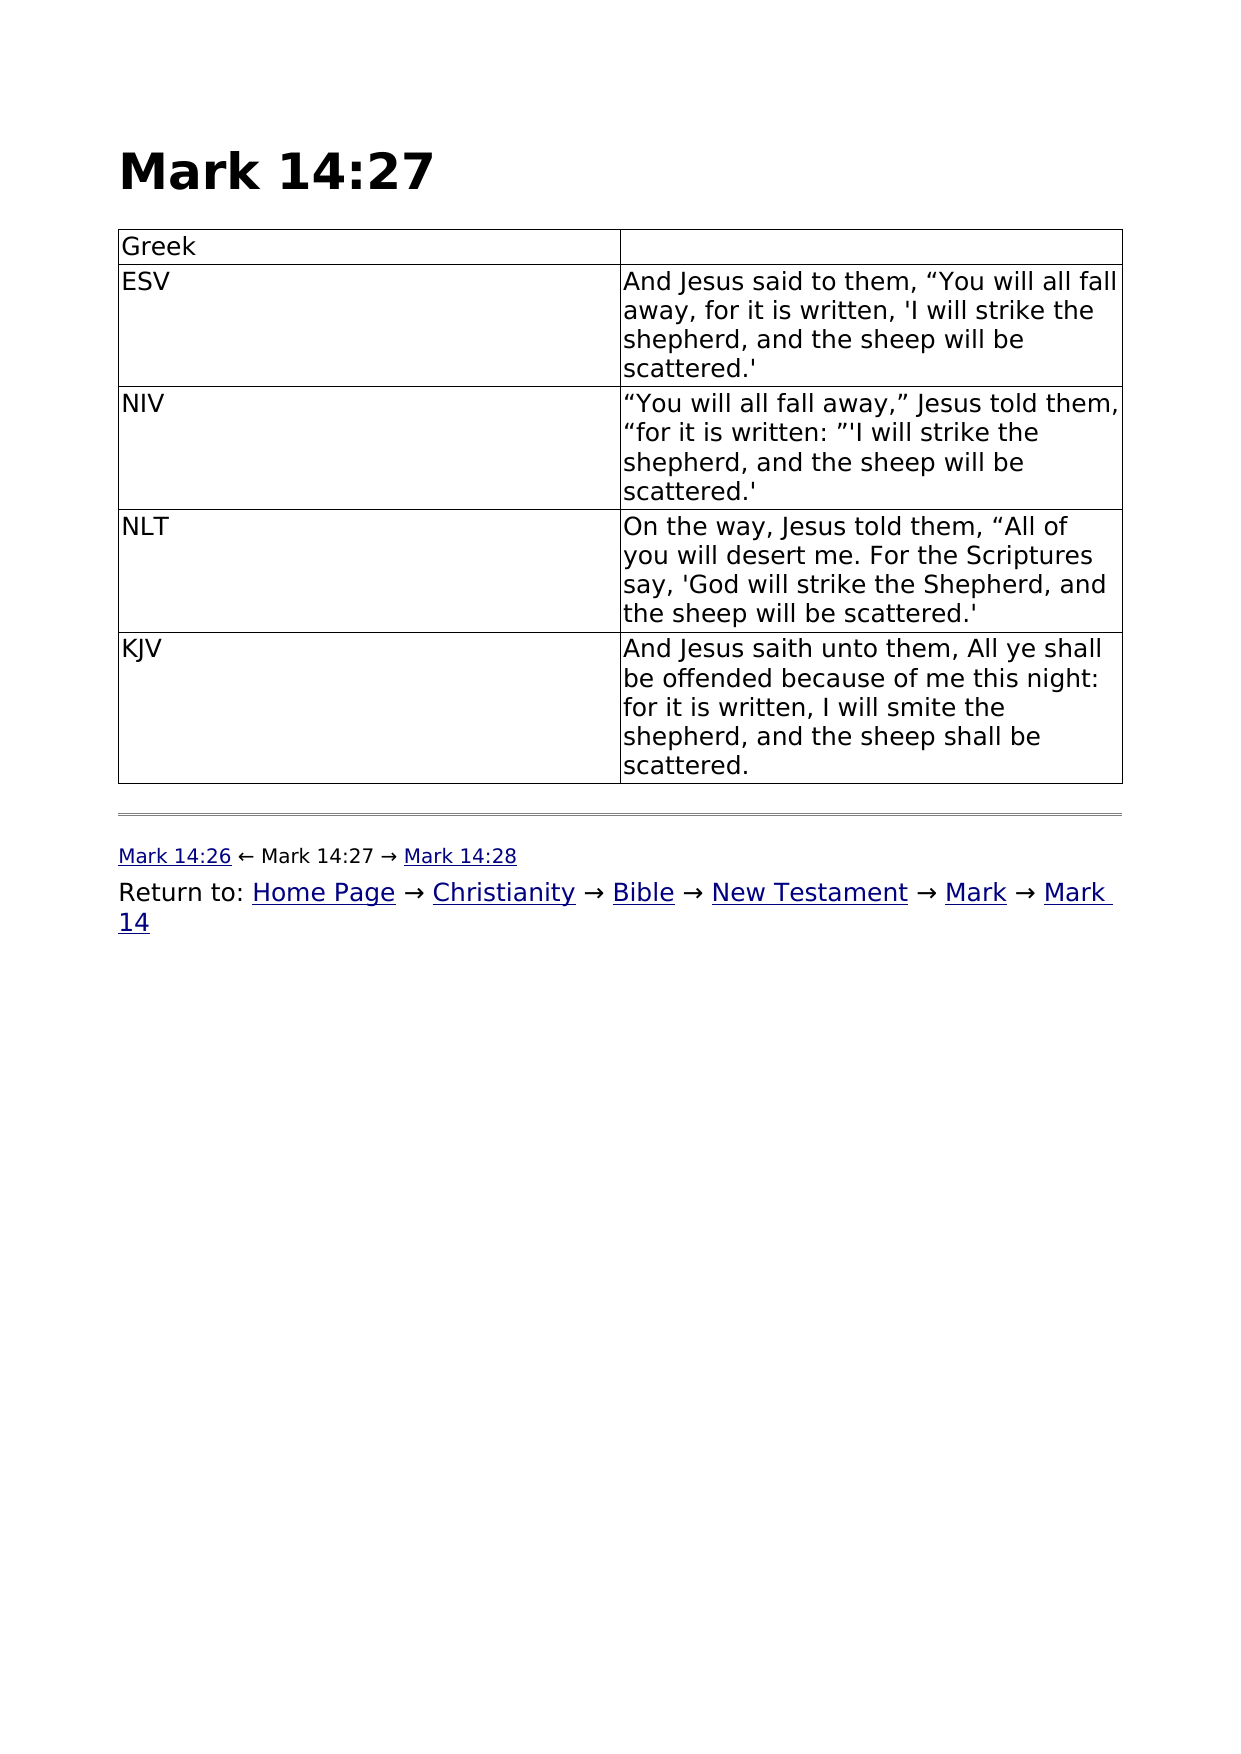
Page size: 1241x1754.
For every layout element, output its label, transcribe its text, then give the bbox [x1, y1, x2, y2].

table_header [621, 230, 1122, 264]
table_cell And Jesus said to them, “You will all fall away, for it is written, 'I will strike the shepherd, and the sheep will be scattered.' [621, 265, 1122, 386]
table_cell “You will all fall away,” Jesus told them, “for it is written: ”'I will strike the shepherd, and the sheep will be scattered.' [621, 387, 1122, 509]
table_header Greek [119, 230, 620, 264]
text Return to: Home Page → Christianity → Bible → New Testament → Mark → Mark 14 [118, 879, 1122, 937]
table_cell NIV [119, 387, 620, 509]
table_cell NLT [119, 510, 620, 632]
table_cell ESV [119, 265, 620, 386]
text Mark 14:26 ← Mark 14:27 → Mark 14:28 [118, 844, 1122, 879]
table_cell On the way, Jesus told them, “All of you will desert me. For the Scriptures say, 'God will strike the Shepherd, and the sheep will be scattered.' [621, 510, 1122, 632]
table_cell And Jesus saith unto them, All ye shall be offended because of me this night: for it is written, I will smite the shepherd, and the sheep shall be scattered. [621, 633, 1122, 783]
subtitle Mark 14:27 [118, 143, 1122, 201]
table_cell KJV [119, 633, 620, 783]
